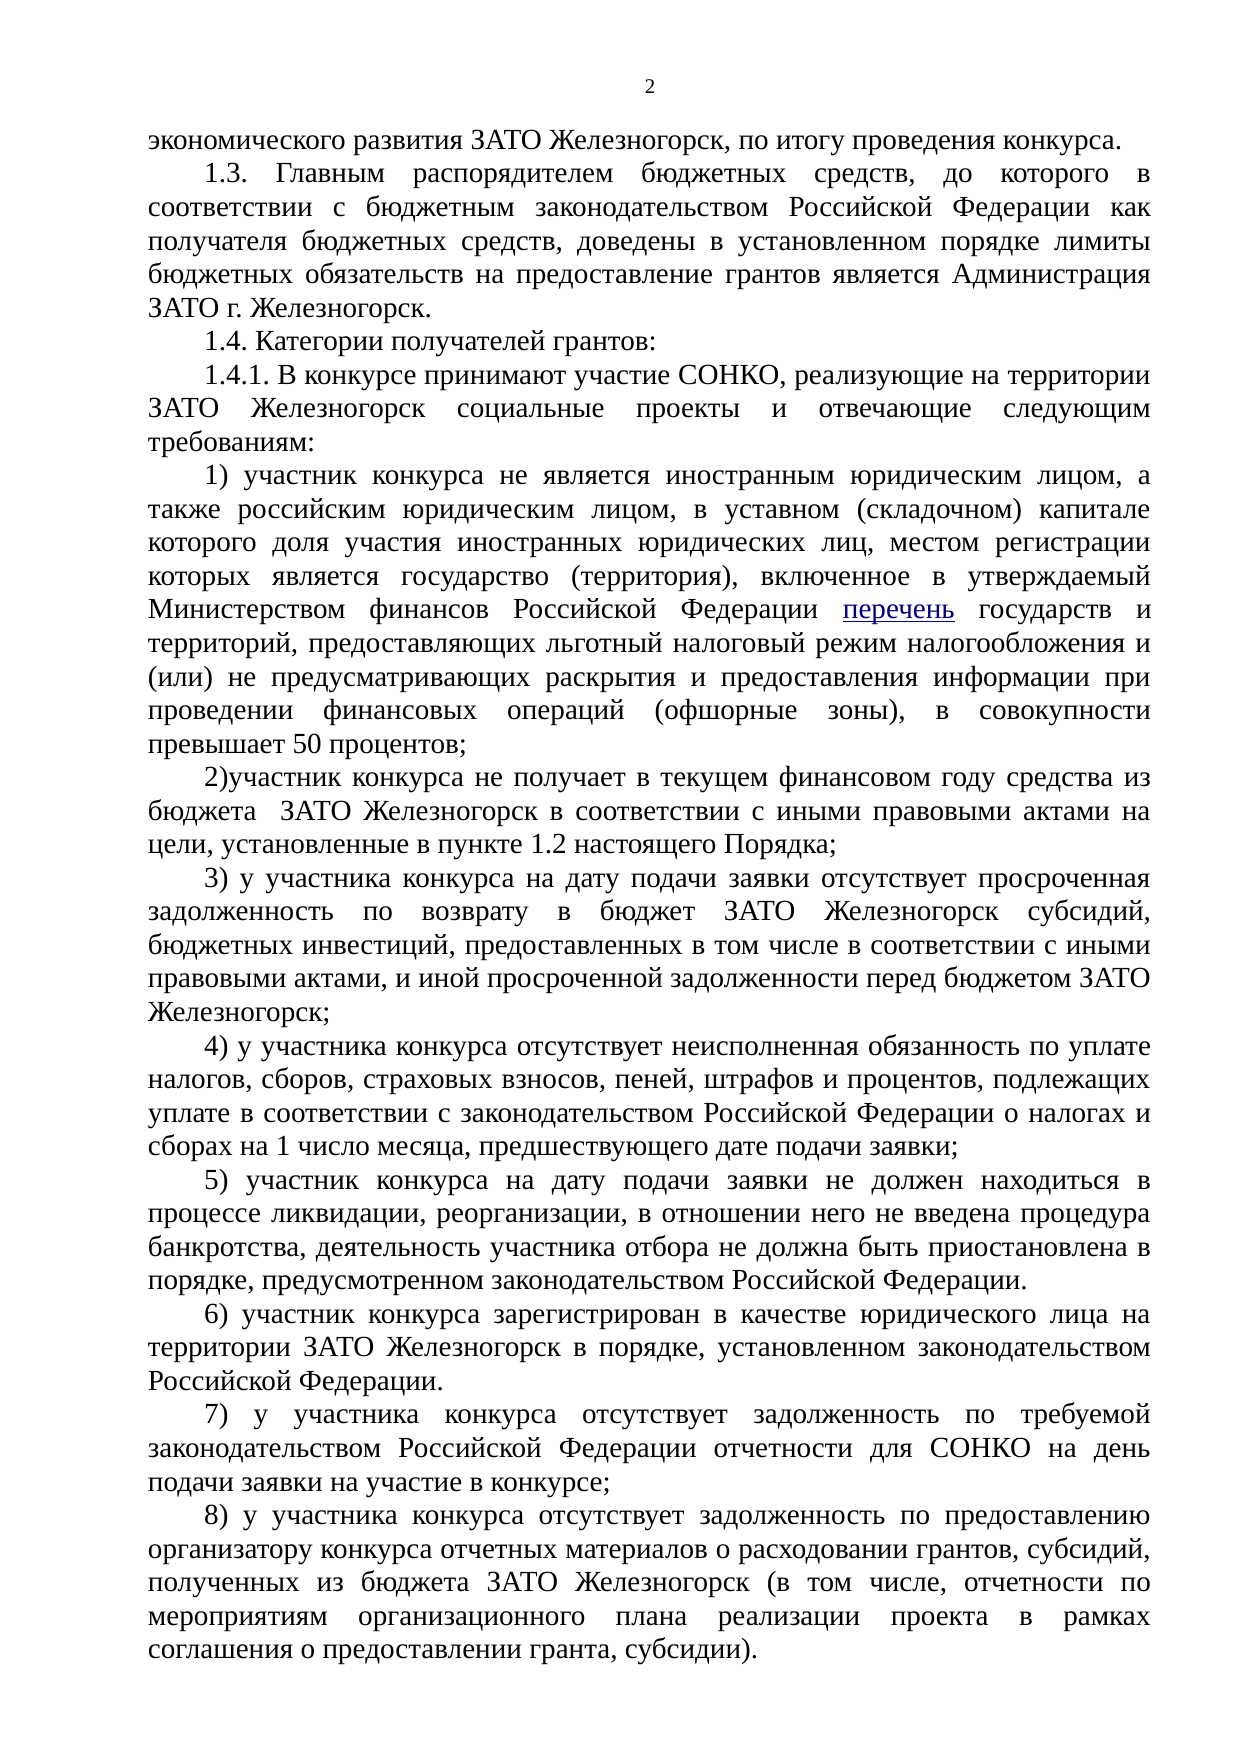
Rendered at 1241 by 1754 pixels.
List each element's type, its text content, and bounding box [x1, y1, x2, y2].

text 6) участник конкурса зарегистрирован в качестве юридического лица на территории ЗАТО Железногорск в порядке, установленном законодательством Российской Федерации. [148, 1296, 1152, 1397]
text экономического развития ЗАТО Железногорск, по итогу проведения конкурса. [148, 122, 1151, 156]
text 1) участник конкурса не является иностранным юридическим лицом, а также российским юридическим лицом, в уставном (складочном) капитале которого доля участия иностранных юридических лиц, местом регистрации которых является государство (территория), включенное в утверждаемый Министерством финансов Российской Федерации перечень государств и территорий, предоставляющих льготный налоговый режим налогообложения и (или) не предусматривающих раскрытия и предоставления информации при проведении финансовых операций (офшорные зоны), в совокупности превышает 50 процентов; [148, 457, 1152, 759]
text 3) у участника конкурса на дату подачи заявки отсутствует просроченная задолженность по возврату в бюджет ЗАТО Железногорск субсидий, бюджетных инвестиций, предоставленных в том числе в соответствии с иными правовыми актами, и иной просроченной задолженности перед бюджетом ЗАТО Железногорск; [148, 860, 1152, 1028]
text 2)участник конкурса не получает в текущем финансовом году средства из бюджета ЗАТО Железногорск в соответствии с иными правовыми актами на цели, установленные в пункте 1.2 настоящего Порядка; [148, 759, 1152, 860]
text 5) участник конкурса на дату подачи заявки не должен находиться в процессе ликвидации, реорганизации, в отношении него не введена процедура банкротства, деятельность участника отбора не должна быть приостановлена в порядке, предусмотренном законодательством Российской Федерации. [148, 1162, 1152, 1296]
text 7) у участника конкурса отсутствует задолженность по требуемой законодательством Российской Федерации отчетности для СОНКО на день подачи заявки на участие в конкурсе; [148, 1397, 1152, 1497]
text 1.4.1. В конкурсе принимают участие СОНКО, реализующие на территории ЗАТО Железногорск социальные проекты и отвечающие следующим требованиям: [148, 357, 1152, 457]
text 4) у участника конкурса отсутствует неисполненная обязанность по уплате налогов, сборов, страховых взносов, пеней, штрафов и процентов, подлежащих уплате в соответствии с законодательством Российской Федерации о налогах и сборах на 1 число месяца, предшествующего дате подачи заявки; [148, 1028, 1152, 1162]
text 8) у участника конкурса отсутствует задолженность по предоставлению организатору конкурса отчетных материалов о расходовании грантов, субсидий, полученных из бюджета ЗАТО Железногорск (в том числе, отчетности по мероприятиям организационного плана реализации проекта в рамках соглашения о предоставлении гранта, субсидии). [148, 1497, 1152, 1665]
text 1.4. Категории получателей грантов: [148, 323, 1152, 357]
text 1.3. Главным распорядителем бюджетных средств, до которого в соответствии с бюджетным законодательством Российской Федерации как получателя бюджетных средств, доведены в установленном порядке лимиты бюджетных обязательств на предоставление грантов является Администрация ЗАТО г. Железногорск. [148, 156, 1152, 323]
